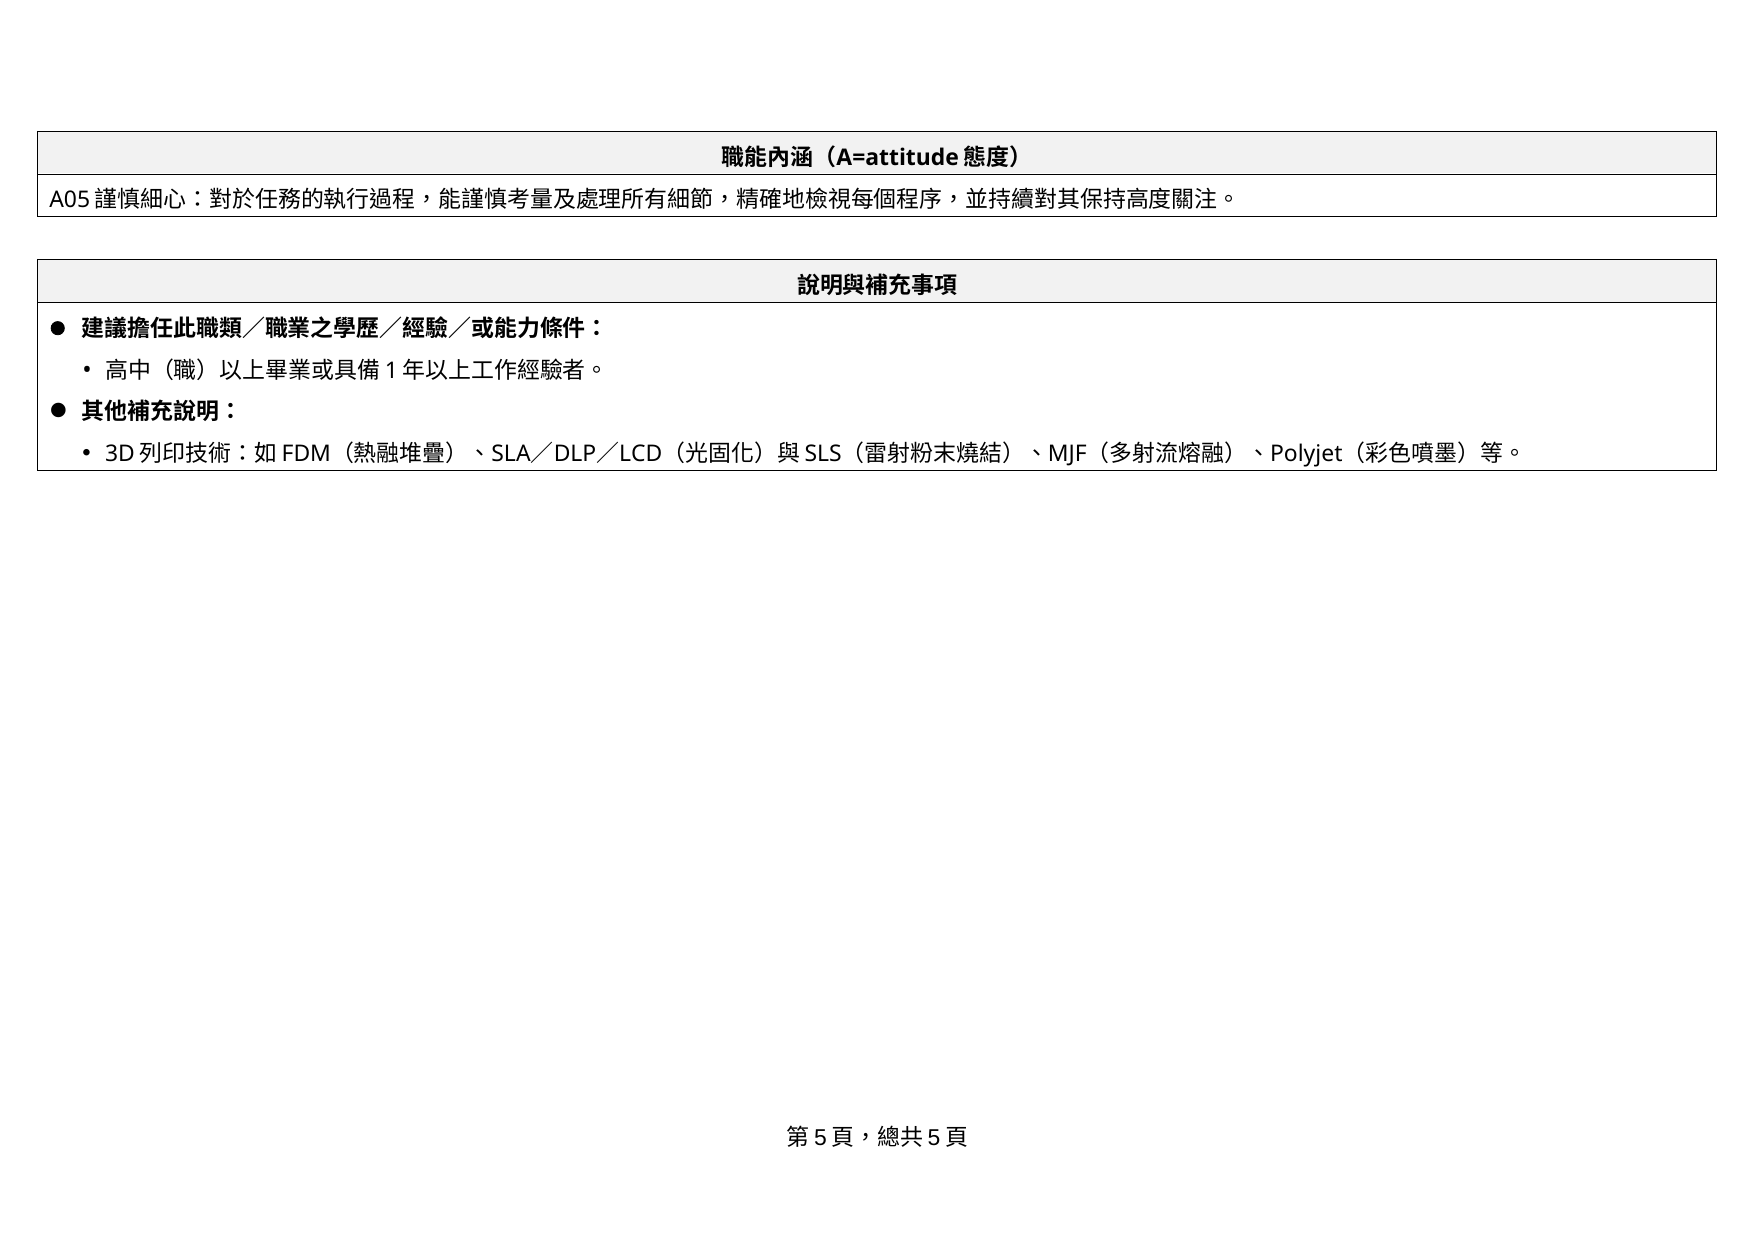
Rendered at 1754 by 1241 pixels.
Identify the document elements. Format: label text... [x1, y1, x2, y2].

table_cell A05謹慎細心：對於任務的執行過程，能謹慎考量及處理所有細節，精確地檢視每個程序，並持續對其保持高度關注。 [38, 175, 1716, 216]
table_cell 建議擔任此職類／職業之學歷／經驗／或能力條件： 高中（職）以上畢業或具備1年以上工作經驗者。 其他補充說明： 3D列印技術：如FDM（熱融堆疊）、SLA／DLP／LCD（光固化）與SLS（雷射粉末燒結）、MJF（多射流熔融）、Polyjet（彩色噴墨）等。 [38, 303, 1716, 470]
table_header 職能內涵（A=attitude態度） [38, 132, 1716, 173]
table_header 說明與補充事項 [38, 260, 1716, 302]
